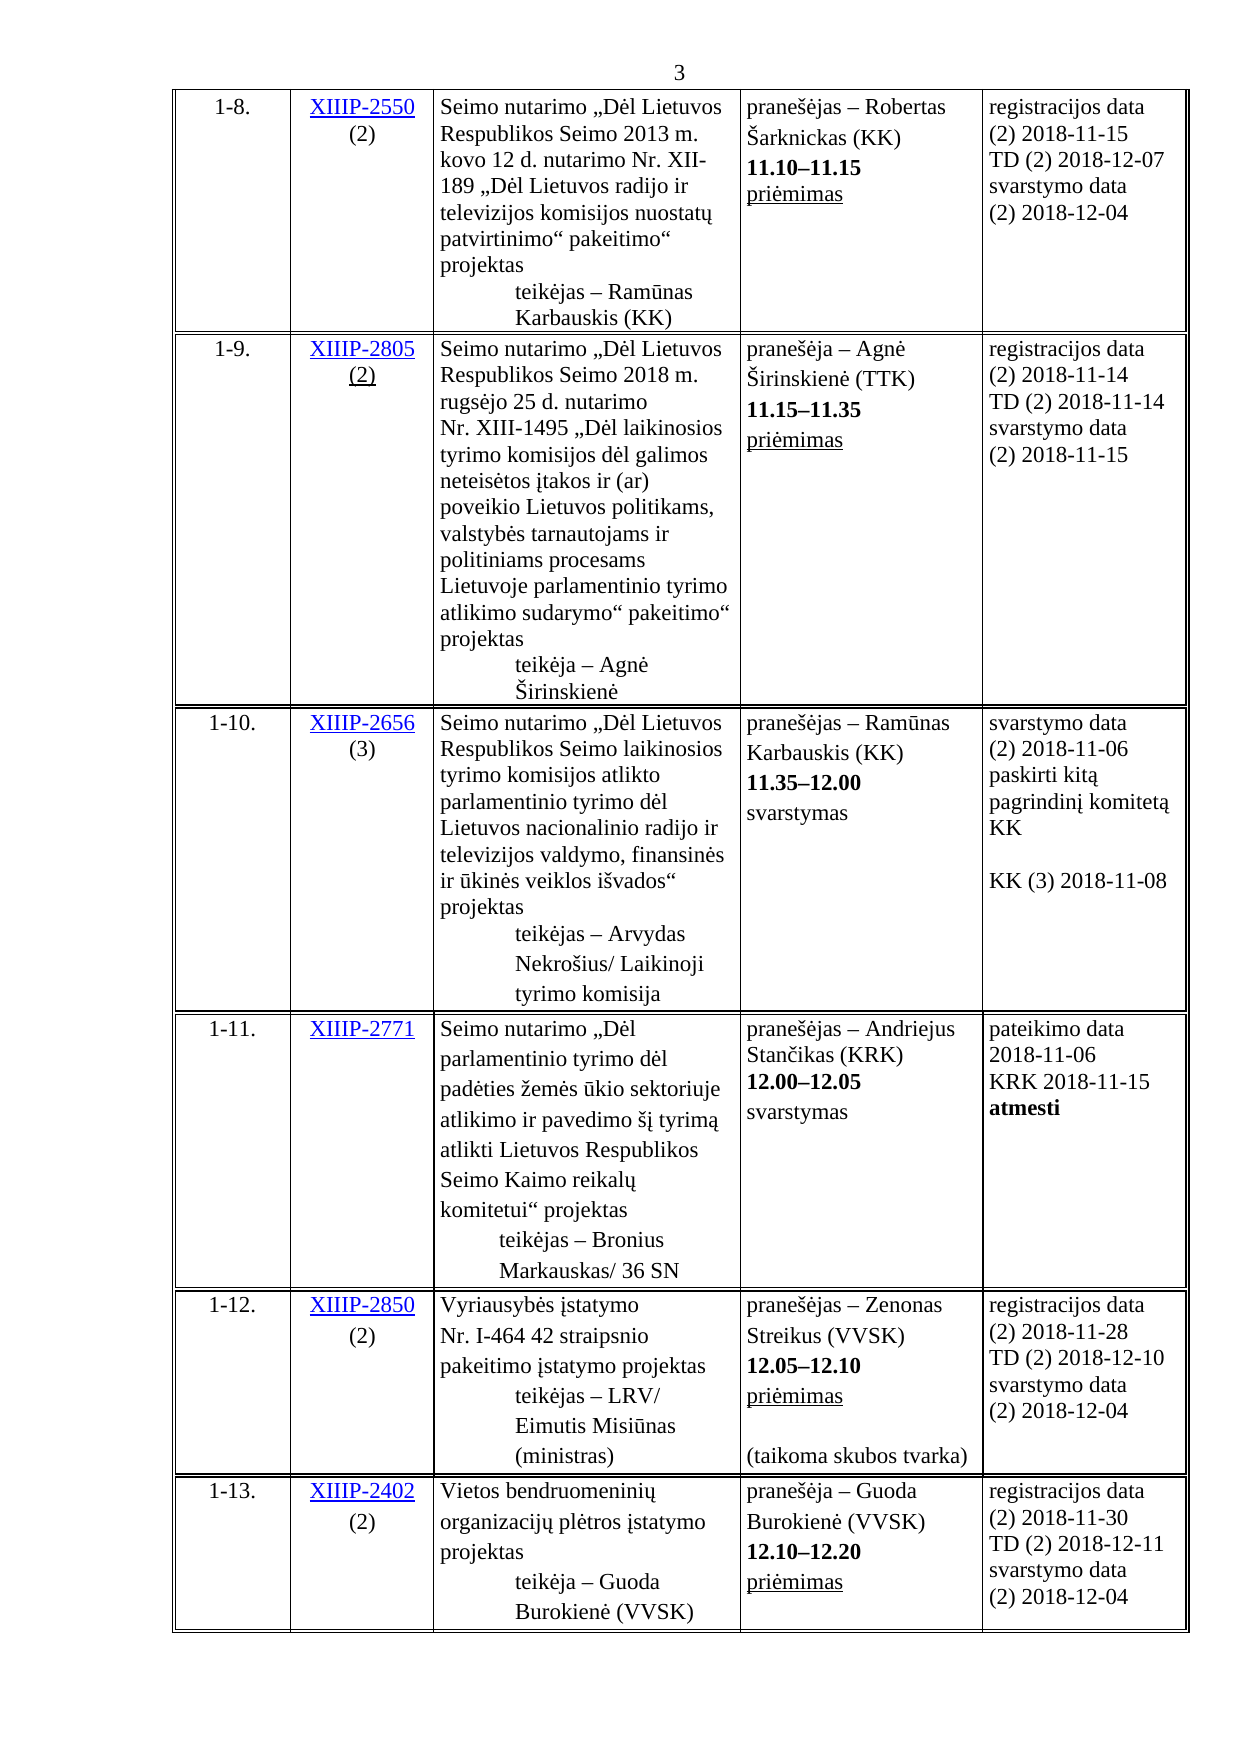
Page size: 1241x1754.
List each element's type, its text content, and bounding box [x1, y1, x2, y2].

table_cell pranešėjas – Ramūnas Karbauskis (KK) 11.35–12.00 svarstymas [741, 709, 982, 1010]
table_cell Seimo nutarimo „Dėl parlamentinio tyrimo dėl padėties žemės ūkio sektoriuje atlikimo ir pavedimo šį tyrimą atlikti Lietuvos Respublikos Seimo Kaimo reikalų komitetui“ projektas teikėjas – Bronius Markauskas/ 36 SN [435, 1015, 740, 1287]
table_cell XIIIP-2402 (2) [291, 1478, 433, 1628]
table_cell 1-12. [176, 1292, 290, 1473]
table_cell Seimo nutarimo „Dėl Lietuvos Respublikos Seimo laikinosios tyrimo komisijos atlikto parlamentinio tyrimo dėl Lietuvos nacionalinio radijo ir televizijos valdymo, finansinės ir ūkinės veiklos išvados“ projektas teikėjas – Arvydas Nekrošius/ Laikinoji tyrimo komisija [434, 709, 740, 1010]
table_cell pranešėjas – Zenonas Streikus (VVSK) 12.05–12.10 priėmimas (taikoma skubos tvarka) [741, 1292, 982, 1473]
table_cell pranešėja – Guoda Burokienė (VVSK) 12.10–12.20 priėmimas [741, 1478, 982, 1628]
table_cell pranešėja – Agnė Širinskienė (TTK) 11.15–11.35 priėmimas [741, 335, 982, 704]
table_cell XIIIP-2805 (2) [291, 335, 433, 704]
table_cell Vietos bendruomeninių organizacijų plėtros įstatymo projektas teikėja – Guoda Burokienė (VVSK) [434, 1478, 740, 1628]
table_cell registracijos data (2) 2018-11-15 TD (2) 2018-12-07 svarstymo data (2) 2018-12-04 [983, 90, 1185, 331]
table_cell pateikimo data 2018-11-06 KRK 2018-11-15 atmesti [984, 1015, 1185, 1287]
table_cell 1-11. [176, 1015, 290, 1287]
table_cell 1-9. [176, 335, 290, 704]
table_cell registracijos data (2) 2018-11-30 TD (2) 2018-12-11 svarstymo data (2) 2018-12-04 [983, 1478, 1185, 1628]
table_cell XIIIP-2656 (3) [291, 709, 433, 1010]
table_cell registracijos data (2) 2018-11-28 TD (2) 2018-12-10 svarstymo data (2) 2018-12-04 [984, 1292, 1185, 1473]
table_cell registracijos data (2) 2018-11-14 TD (2) 2018-11-14 svarstymo data (2) 2018-11-15 [983, 335, 1185, 704]
table_cell pranešėjas – Andriejus Stančikas (KRK) 12.00–12.05 svarstymas [741, 1015, 982, 1287]
table_cell svarstymo data (2) 2018-11-06 paskirti kitą pagrindinį komitetą KK KK (3) 2018-11-08 [983, 709, 1185, 1010]
table_cell Seimo nutarimo „Dėl Lietuvos Respublikos Seimo 2013 m. kovo 12 d. nutarimo Nr. XII-189 „Dėl Lietuvos radijo ir televizijos komisijos nuostatų patvirtinimo“ pakeitimo“ projektas teikėjas – Ramūnas Karbauskis (KK) [434, 90, 740, 331]
table_cell 1-8. [176, 90, 290, 331]
table_cell XIIIP-2850 (2) [291, 1292, 433, 1473]
table_cell 1-13. [176, 1478, 290, 1628]
table_cell Seimo nutarimo „Dėl Lietuvos Respublikos Seimo 2018 m. rugsėjo 25 d. nutarimo Nr. XIII-1495 „Dėl laikinosios tyrimo komisijos dėl galimos neteisėtos įtakos ir (ar) poveikio Lietuvos politikams, valstybės tarnautojams ir politiniams procesams Lietuvoje parlamentinio tyrimo atlikimo sudarymo“ pakeitimo“ projektas teikėja – Agnė Širinskienė [434, 335, 740, 704]
table_cell Vyriausybės įstatymo Nr. I-464 42 straipsnio pakeitimo įstatymo projektas teikėjas – LRV/ Eimutis Misiūnas (ministras) [435, 1292, 740, 1473]
table_cell XIIIP-2771 [291, 1015, 433, 1287]
table_cell XIIIP-2550 (2) [291, 90, 433, 331]
table_cell pranešėjas – Robertas Šarknickas (KK) 11.10–11.15 priėmimas [741, 90, 982, 331]
table_cell 1-10. [176, 709, 290, 1010]
